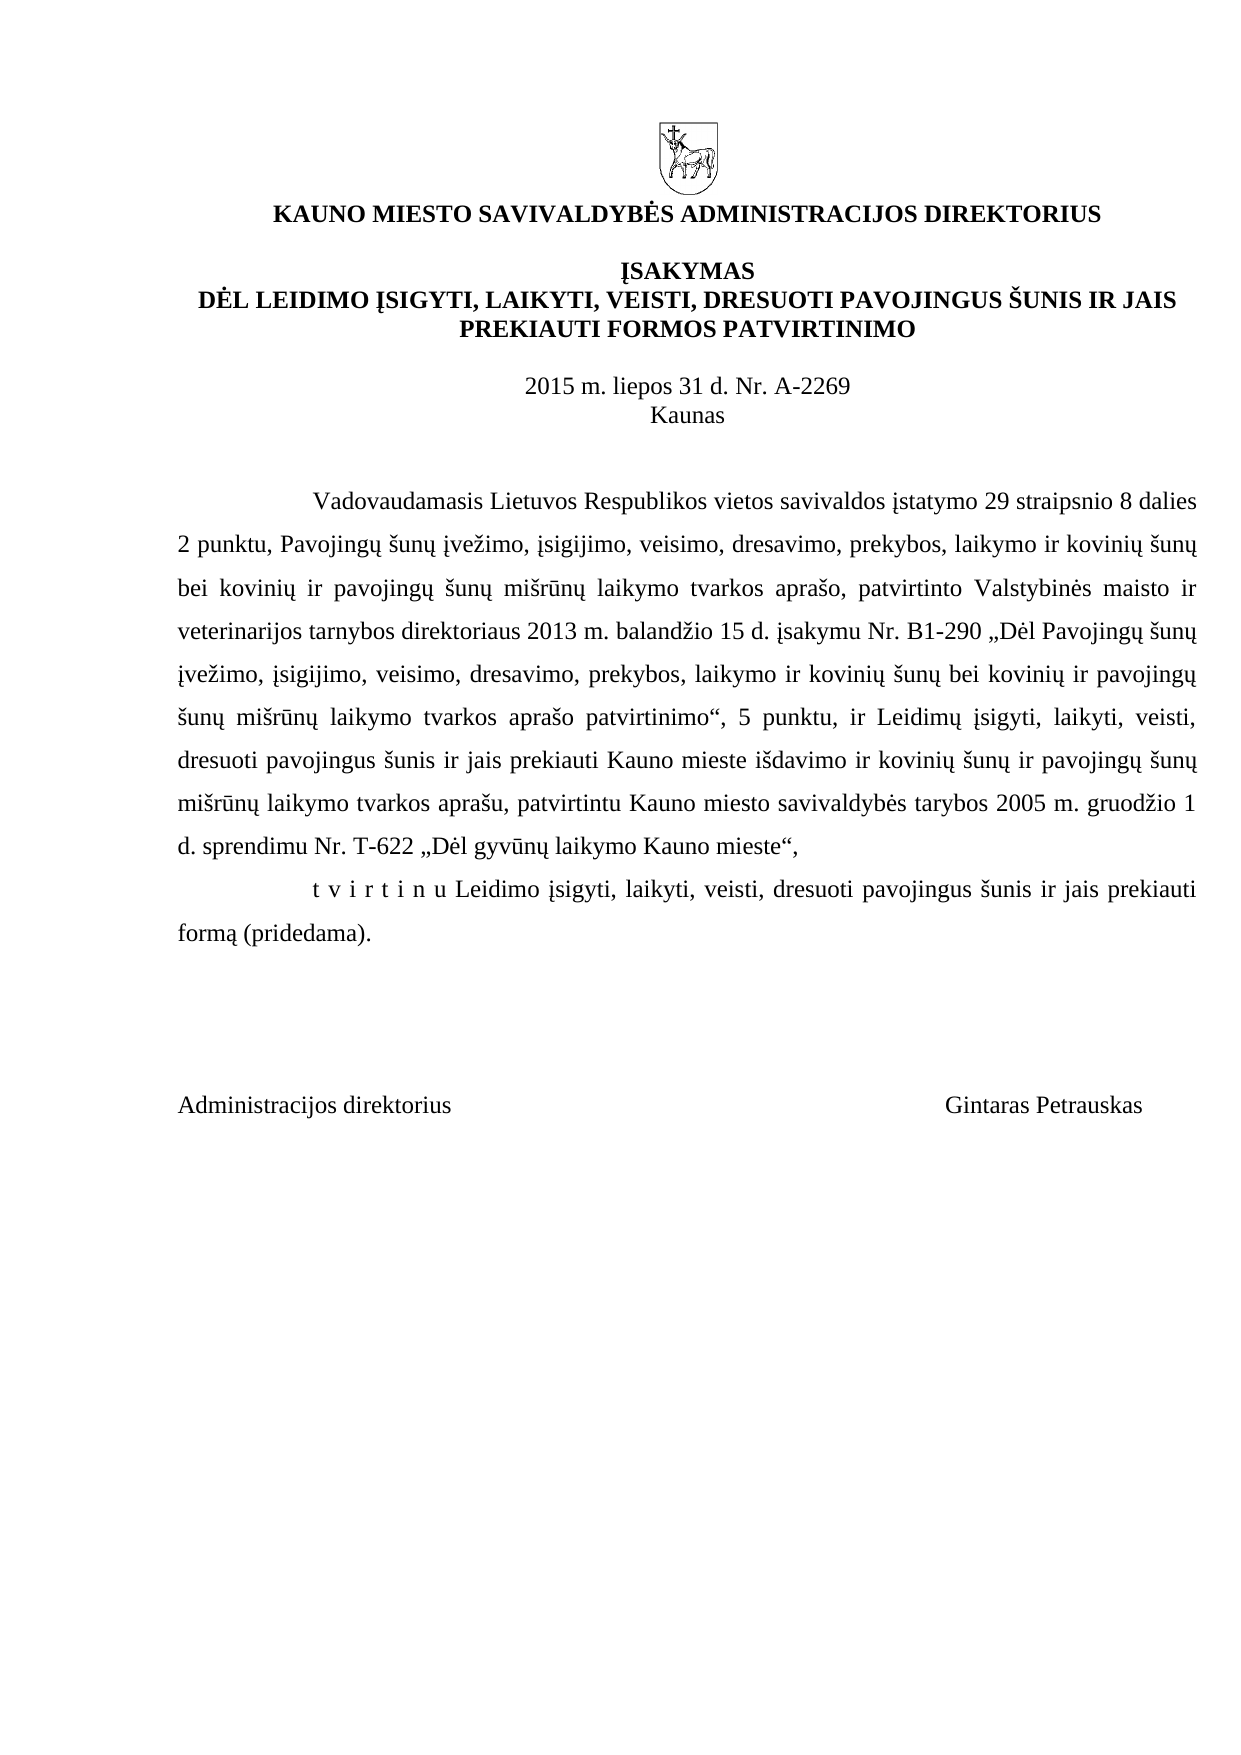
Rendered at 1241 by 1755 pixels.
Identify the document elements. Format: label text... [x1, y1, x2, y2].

text ĮSAKYMAS [177, 256, 1198, 285]
text KAUNO MIESTO SAVIVALDYBĖS ADMINISTRACIJOS DIREKTORIUS [177, 199, 1198, 228]
text Vadovaudamasis Lietuvos Respublikos vietos savivaldos įstatymo 29 straipsnio 8 dalies 2 punktu, Pavojingų šunų įvežimo, įsigijimo, veisimo, dresavimo, prekybos, laikymo ir kovinių šunų bei kovinių ir pavojingų šunų mišrūnų laikymo tvarkos aprašo, patvirtinto Valstybinės maisto ir veterinarijos tarnybos direktoriaus 2013 m. balandžio 15 d. įsakymu Nr. B1-290 „Dėl Pavojingų šunų įvežimo, įsigijimo, veisimo, dresavimo, prekybos, laikymo ir kovinių šunų bei kovinių ir pavojingų šunų mišrūnų laikymo tvarkos aprašo patvirtinimo“, 5 punktu, ir Leidimų įsigyti, laikyti, veisti, dresuoti pavojingus šunis ir jais prekiauti Kauno mieste išdavimo ir kovinių šunų ir pavojingų šunų mišrūnų laikymo tvarkos aprašu, patvirtintu Kauno miesto savivaldybės tarybos 2005 m. gruodžio 1 d. sprendimu Nr. T-622 „Dėl gyvūnų laikymo Kauno mieste“, [177, 486, 1198, 860]
text Administracijos direktorius Gintaras Petrauskas [177, 1090, 1198, 1119]
text Kaunas [177, 400, 1198, 429]
text DĖL LEIDIMO ĮSIGYTI, LAIKYTI, VEISTI, DRESUOTI PAVOJINGUS ŠUNIS IR JAIS PREKIAUTI FORMOS PATVIRTINIMO [177, 285, 1198, 343]
text 2015 m. liepos 31 d. Nr. A-2269 [177, 371, 1198, 400]
text t v i r t i n u Leidimo įsigyti, laikyti, veisti, dresuoti pavojingus šunis ir jais prekiauti formą (pridedama). [177, 874, 1198, 946]
